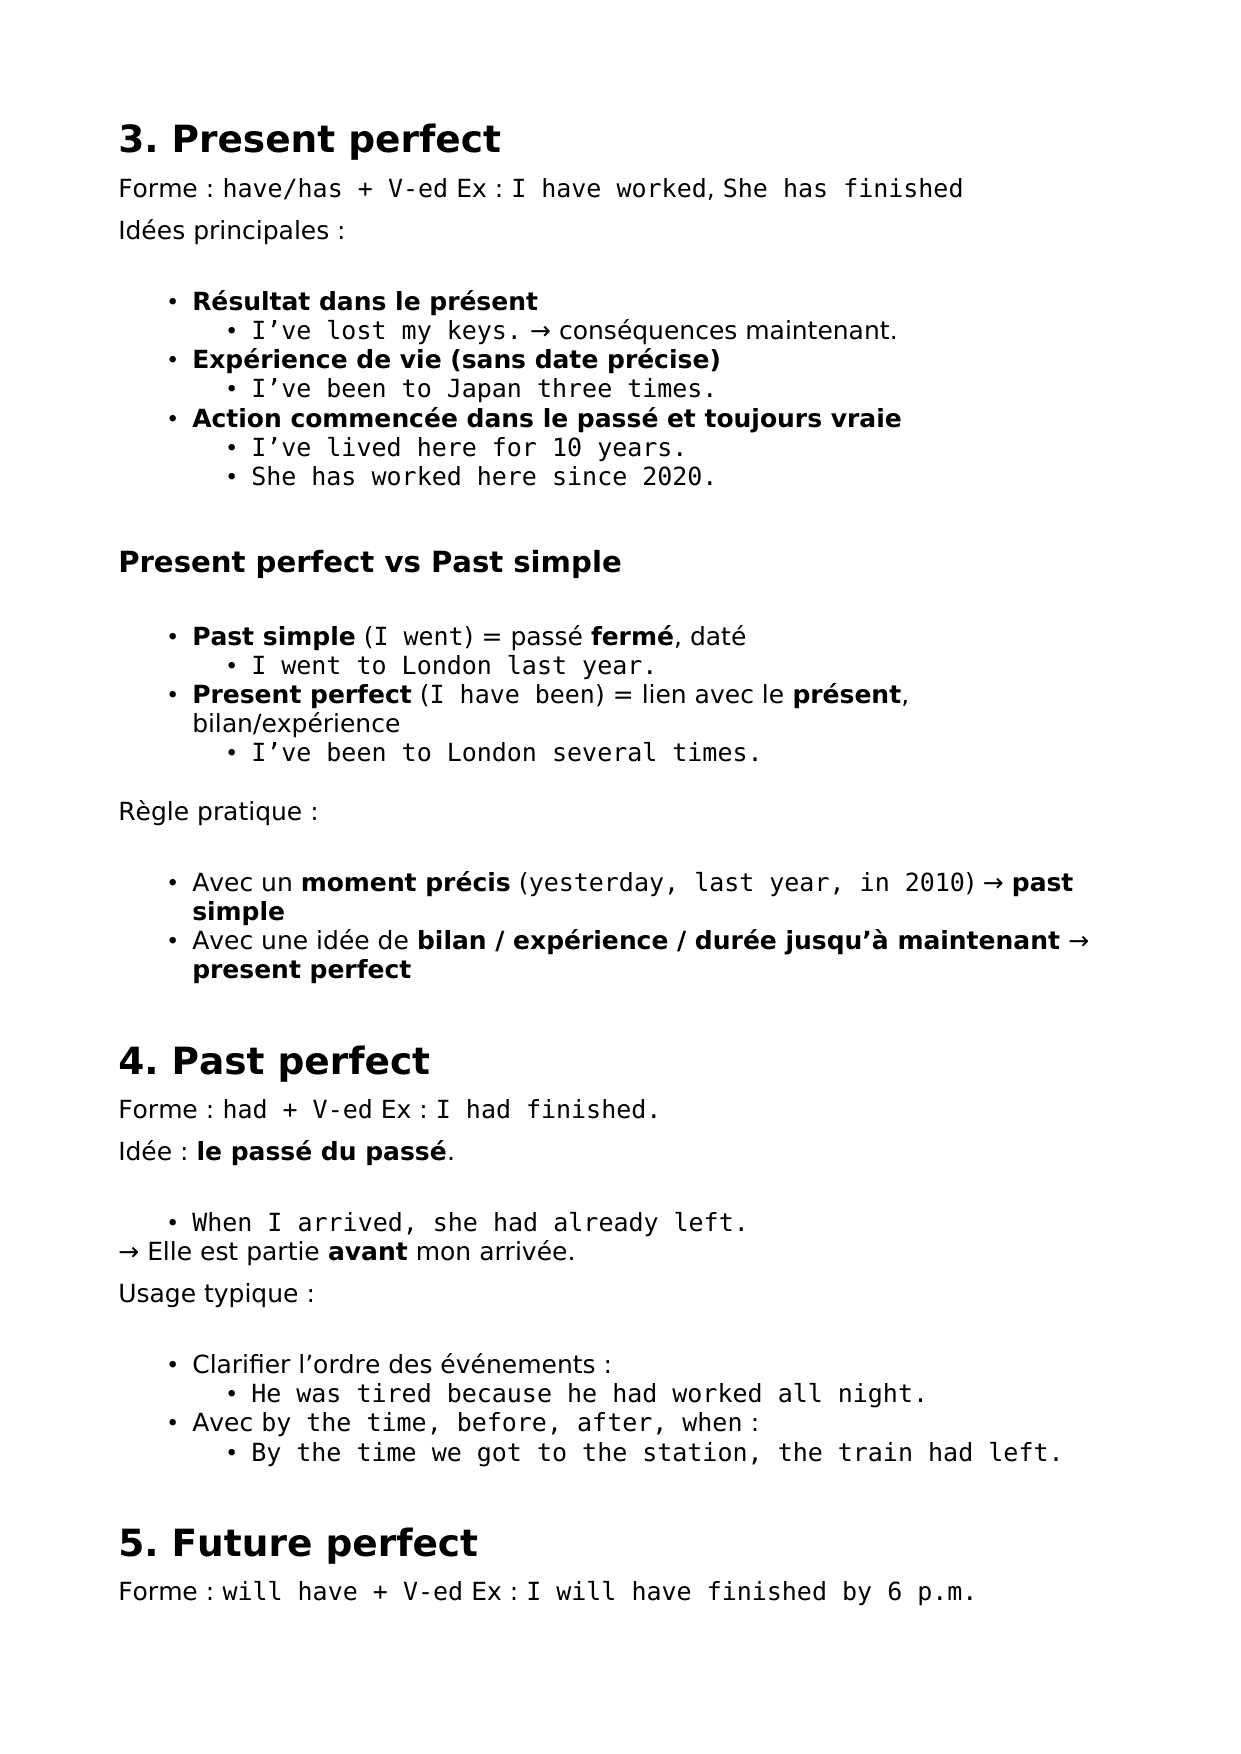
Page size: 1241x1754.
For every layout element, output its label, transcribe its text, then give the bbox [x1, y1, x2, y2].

list I’ve lost my keys. → conséquences maintenant. [236, 316, 1122, 345]
list By the time we got to the station, the train had left. [236, 1438, 1122, 1467]
list Avec une idée de bilan / expérience / durée jusqu’à maintenant → present perfect [177, 926, 1122, 985]
subtitle 5. Future perfect [118, 1521, 1122, 1565]
list Present perfect (I have been) = lien avec le présent, bilan/expérience [177, 680, 1122, 738]
list She has worked here since 2020. [236, 462, 1122, 491]
text Forme : have/has + V-ed Ex : I have worked, She has finished [118, 174, 1122, 203]
text Forme : had + V-ed Ex : I had finished. [118, 1095, 1122, 1124]
subtitle Present perfect vs Past simple [118, 546, 1122, 580]
list He was tired because he had worked all night. [236, 1379, 1122, 1408]
list Avec by the time, before, after, when : [177, 1408, 1122, 1438]
list Expérience de vie (sans date précise) [177, 345, 1122, 374]
list When I arrived, she had already left. [177, 1208, 1122, 1237]
text Forme : will have + V-ed Ex : I will have finished by 6 p.m. [118, 1577, 1122, 1607]
text → Elle est partie avant mon arrivée. [118, 1237, 1122, 1267]
text Usage typique : [118, 1279, 1122, 1308]
list I’ve lived here for 10 years. [236, 433, 1122, 462]
text Idées principales : [118, 216, 1122, 245]
text Règle pratique : [118, 797, 1122, 826]
subtitle 4. Past perfect [118, 1039, 1122, 1083]
list I went to London last year. [236, 651, 1122, 680]
list Résultat dans le présent [177, 287, 1122, 316]
text Idée : le passé du passé. [118, 1137, 1122, 1166]
subtitle 3. Present perfect [118, 118, 1122, 162]
list Past simple (I went) = passé fermé, daté [177, 622, 1122, 651]
list I’ve been to Japan three times. [236, 374, 1122, 404]
list Action commencée dans le passé et toujours vraie [177, 404, 1122, 433]
list I’ve been to London several times. [236, 738, 1122, 767]
list Avec un moment précis (yesterday, last year, in 2010) → past simple [177, 868, 1122, 926]
list Clarifier l’ordre des événements : [177, 1350, 1122, 1379]
